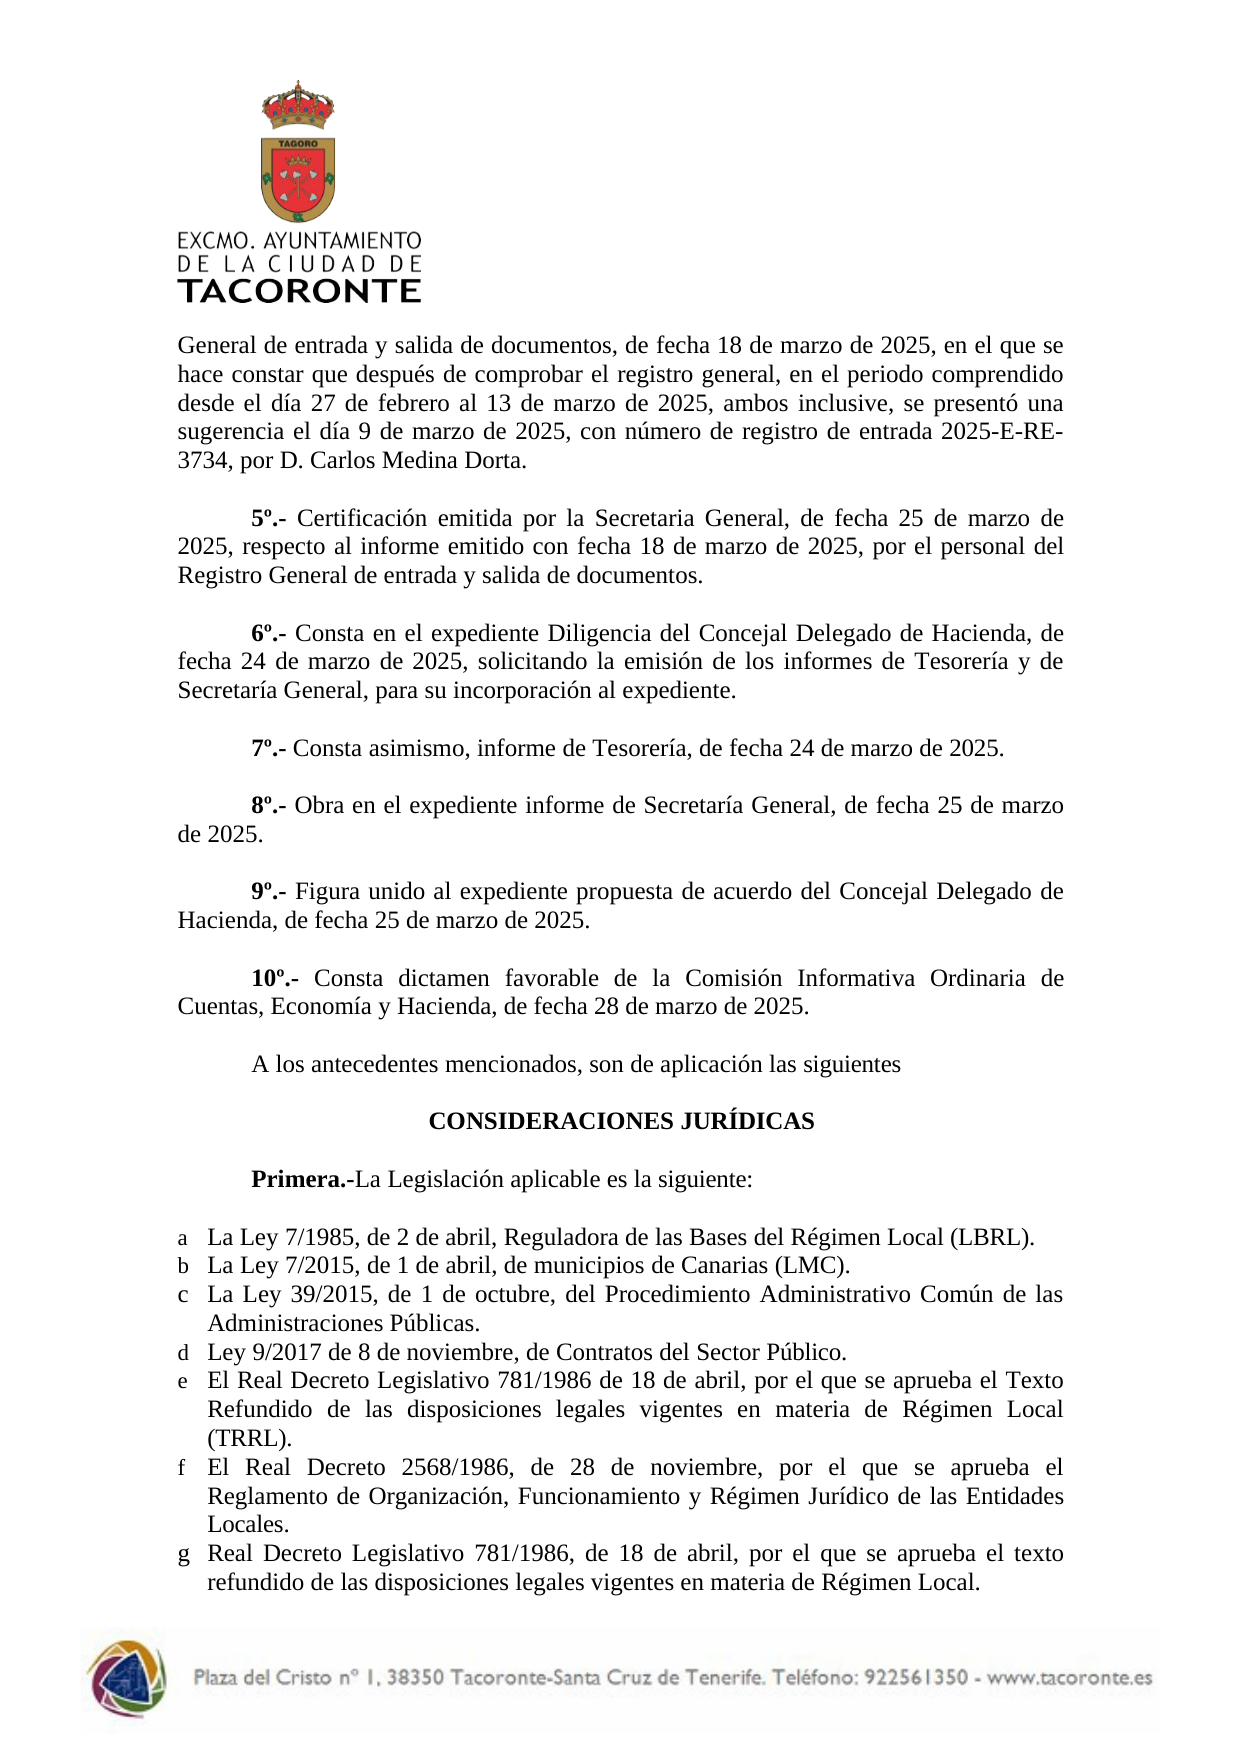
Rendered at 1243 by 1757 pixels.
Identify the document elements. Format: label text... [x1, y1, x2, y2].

list La Ley 39/2015, de 1 de octubre, del Procedimiento Administrativo Común de las Administraciones Públicas. [177, 1279, 1064, 1337]
text Primera.-La Legislación aplicable es la siguiente: [251, 1164, 1080, 1193]
list La Ley 7/2015, de 1 de abril, de municipios de Canarias (LMC). [177, 1251, 1080, 1279]
list El Real Decreto Legislativo 781/1986 de 18 de abril, por el que se aprueba el Texto Refundido de las disposiciones legales vigentes en materia de Régimen Local (TRRL). [177, 1366, 1065, 1452]
text 6º.- Consta en el expediente Diligencia del Concejal Delegado de Hacienda, de fecha 24 de marzo de 2025, solicitando la emisión de los informes de Tesorería y de Secretaría General, para su incorporación al expediente. [177, 618, 1065, 704]
list Ley 9/2017 de 8 de noviembre, de Contratos del Sector Público. [177, 1337, 1080, 1366]
text General de entrada y salida de documentos, de fecha 18 de marzo de 2025, en el que se hace constar que después de comprobar el registro general, en el periodo comprendido desde el día 27 de febrero al 13 de marzo de 2025, ambos inclusive, se presentó una sugerencia el día 9 de marzo de 2025, con número de registro de entrada 2025-E-RE- 3734, por D. Carlos Medina Dorta. [177, 330, 1065, 474]
text 9º.- Figura unido al expediente propuesta de acuerdo del Concejal Delegado de Hacienda, de fecha 25 de marzo de 2025. [177, 876, 1064, 934]
text 5º.- Certificación emitida por la Secretaria General, de fecha 25 de marzo de 2025, respecto al informe emitido con fecha 18 de marzo de 2025, por el personal del Registro General de entrada y salida de documentos. [177, 503, 1065, 589]
picture [80, 1627, 1163, 1733]
text A los antecedentes mencionados, son de aplicación las siguientes [251, 1049, 1080, 1078]
text 8º.- Obra en el expediente informe de Secretaría General, de fecha 25 de marzo de 2025. [177, 790, 1065, 848]
picture [177, 80, 421, 303]
subtitle CONSIDERACIONES JURÍDICAS [163, 1106, 1080, 1135]
text 7º.- Consta asimismo, informe de Tesorería, de fecha 24 de marzo de 2025. [251, 733, 1080, 761]
list La Ley 7/1985, de 2 de abril, Reguladora de las Bases del Régimen Local (LBRL). [177, 1221, 1080, 1251]
text 10º.- Consta dictamen favorable de la Comisión Informativa Ordinaria de Cuentas, Economía y Hacienda, de fecha 28 de marzo de 2025. [177, 963, 1065, 1020]
list Real Decreto Legislativo 781/1986, de 18 de abril, por el que se aprueba el texto refundido de las disposiciones legales vigentes en materia de Régimen Local. [177, 1538, 1065, 1596]
list El Real Decreto 2568/1986, de 28 de noviembre, por el que se aprueba el Reglamento de Organización, Funcionamiento y Régimen Jurídico de las Entidades Locales. [177, 1452, 1065, 1538]
